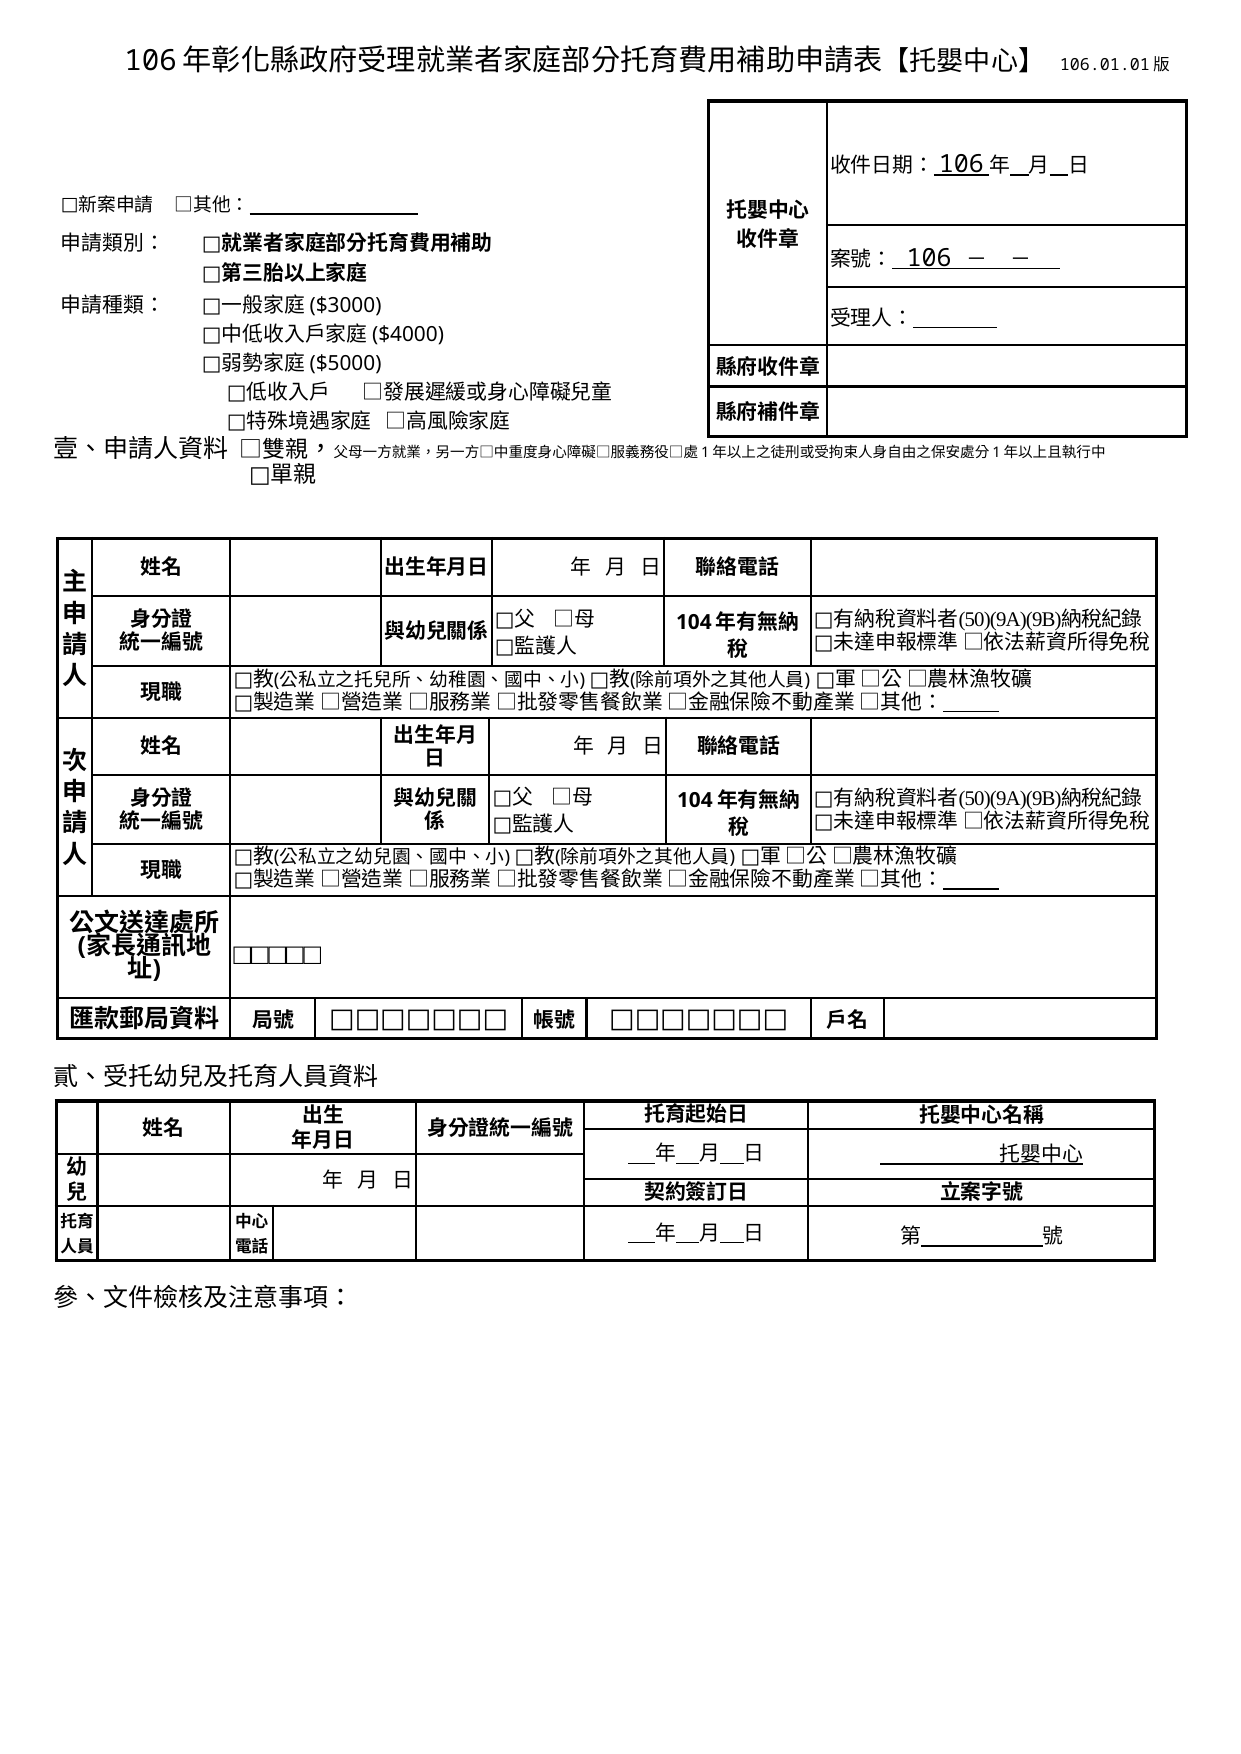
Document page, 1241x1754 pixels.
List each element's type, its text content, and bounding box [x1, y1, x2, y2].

table_cell 申請種類： [58, 286, 199, 435]
table_cell 局號 [231, 999, 314, 1037]
text 106年彰化縣政府受理就業者家庭部分托育費用補助申請表【托嬰中心】 106.01.01版 [71, 6, 1208, 79]
table_header [231, 540, 380, 595]
table_cell □父 □母 □監護人 [490, 776, 665, 843]
table_cell [885, 999, 1155, 1037]
table_cell 現職 [93, 845, 229, 895]
table_cell □就業者家庭部分托育費用補助 □第三胎以上家庭 [199, 224, 664, 286]
table_header 主 申 請 人 [59, 540, 91, 717]
table_cell [231, 597, 380, 665]
table_cell □教(公私立之托兒所、幼稚園、國中、小) □教(除前項外之其他人員) □軍 □公 □農林漁牧礦 □製造業 □營造業 □服務業 □批發零售餐飲業 □金融保險不動產業 □其他： [231, 667, 1155, 717]
table_cell 與幼兒關係 [382, 597, 491, 665]
table_cell [812, 719, 1155, 774]
table_cell 年 月 日 [490, 719, 665, 774]
table_header 收件日期： 106 年 月 日 [828, 103, 1185, 224]
table_header 聯絡電話 [665, 540, 810, 595]
table_header [664, 99, 707, 224]
table_cell 縣府補件章 [710, 388, 826, 435]
table_header [812, 540, 1155, 595]
table_cell 受理人： [828, 288, 1185, 344]
table_cell 匯款郵局資料 [59, 999, 229, 1037]
table_cell 申請類別： [58, 224, 199, 286]
table_header 托嬰中心 收件章 [710, 103, 826, 344]
table_cell 身分證 統一編號 [93, 776, 229, 843]
table_cell 托嬰中心 [809, 1130, 1153, 1177]
table_header 姓名 [93, 540, 229, 595]
table_cell [828, 346, 1185, 385]
table_cell 縣府收件章 [710, 346, 826, 385]
table_cell 幼兒 [58, 1155, 96, 1204]
table_cell 姓名 [93, 719, 229, 774]
table_header 身分證統一編號 [417, 1103, 583, 1152]
table_cell 聯絡電話 [667, 719, 810, 774]
table_cell 身分證 統一編號 [93, 597, 229, 665]
table_cell □教(公私立之幼兒園、國中、小) □教(除前項外之其他人員) □軍 □公 □農林漁牧礦 □製造業 □營造業 □服務業 □批發零售餐飲業 □金融保險不動產業 □其他： [231, 845, 1155, 895]
table_cell □□□□□ [231, 897, 1155, 997]
table_cell 立案字號 [809, 1180, 1153, 1204]
table_header 姓名 [99, 1103, 229, 1152]
table_header 年 月 日 [493, 540, 663, 595]
table_cell □□□□□□□ [316, 999, 521, 1037]
table_cell 第 號 [809, 1207, 1153, 1259]
table_cell [417, 1207, 583, 1259]
table_cell 出生年月日 [382, 719, 488, 774]
table_cell □一般家庭 ($3000) □中低收入戶家庭 ($4000) □弱勢家庭 ($5000) □低收入戶 □發展遲緩或身心障礙兒童 □特殊境遇家庭 □高風險家庭 [199, 286, 664, 435]
table_cell 戶名 [812, 999, 883, 1037]
table_header [58, 1103, 96, 1152]
table_cell 年 月 日 [585, 1130, 807, 1177]
table_cell 帳號 [523, 999, 585, 1037]
table_cell 104年有無納稅 [667, 776, 810, 843]
table_cell 案號： 106 － － [828, 226, 1185, 286]
table_cell [231, 776, 380, 843]
table_cell 104年有無納稅 [665, 597, 810, 665]
table_cell 現職 [93, 667, 229, 717]
table_cell [274, 1207, 415, 1259]
table_cell [664, 224, 707, 286]
list 申請人資料 □雙親，父母一方就業，另一方□中重度身心障礙□服義務役□處1年以上之徒刑或受拘束人身自由之保安處分1年以上且執行中 □單親 [53, 438, 1169, 488]
list 受托幼兒及托育人員資料 [53, 1065, 1169, 1090]
table_header 出生年月日 [382, 540, 491, 595]
table_cell [417, 1155, 583, 1204]
table_cell □有納稅資料者(50)(9A)(9B)納稅紀錄 □未達申報標準 □依法薪資所得免稅 [812, 597, 1155, 665]
table_cell [231, 719, 380, 774]
table_cell 次 申 請 人 [59, 719, 91, 895]
table_cell [664, 286, 707, 435]
list 文件檢核及注意事項： [53, 1287, 1169, 1312]
table_cell □有納稅資料者(50)(9A)(9B)納稅紀錄 □未達申報標準 □依法薪資所得免稅 [812, 776, 1155, 843]
table_cell [99, 1155, 229, 1204]
table_header 托育起始日 [585, 1103, 807, 1127]
table_cell 公文送達處所 (家長通訊地址) [59, 897, 229, 997]
table_header □新案申請 □其他： [58, 99, 664, 224]
table_cell 托育人員 [58, 1207, 96, 1259]
table_cell 中心電話 [231, 1207, 272, 1259]
table_cell 年 月 日 [585, 1207, 807, 1259]
table_header 托嬰中心名稱 [809, 1103, 1153, 1127]
table_cell 與幼兒關係 [382, 776, 488, 843]
table_cell □□□□□□□ [588, 999, 810, 1037]
table_cell □父 □母 □監護人 [493, 597, 663, 665]
table_header 出生 年月日 [231, 1103, 415, 1152]
table_cell [99, 1207, 229, 1259]
table_cell 契約簽訂日 [585, 1180, 807, 1204]
table_cell [828, 388, 1185, 435]
table_cell 年 月 日 [231, 1155, 415, 1204]
